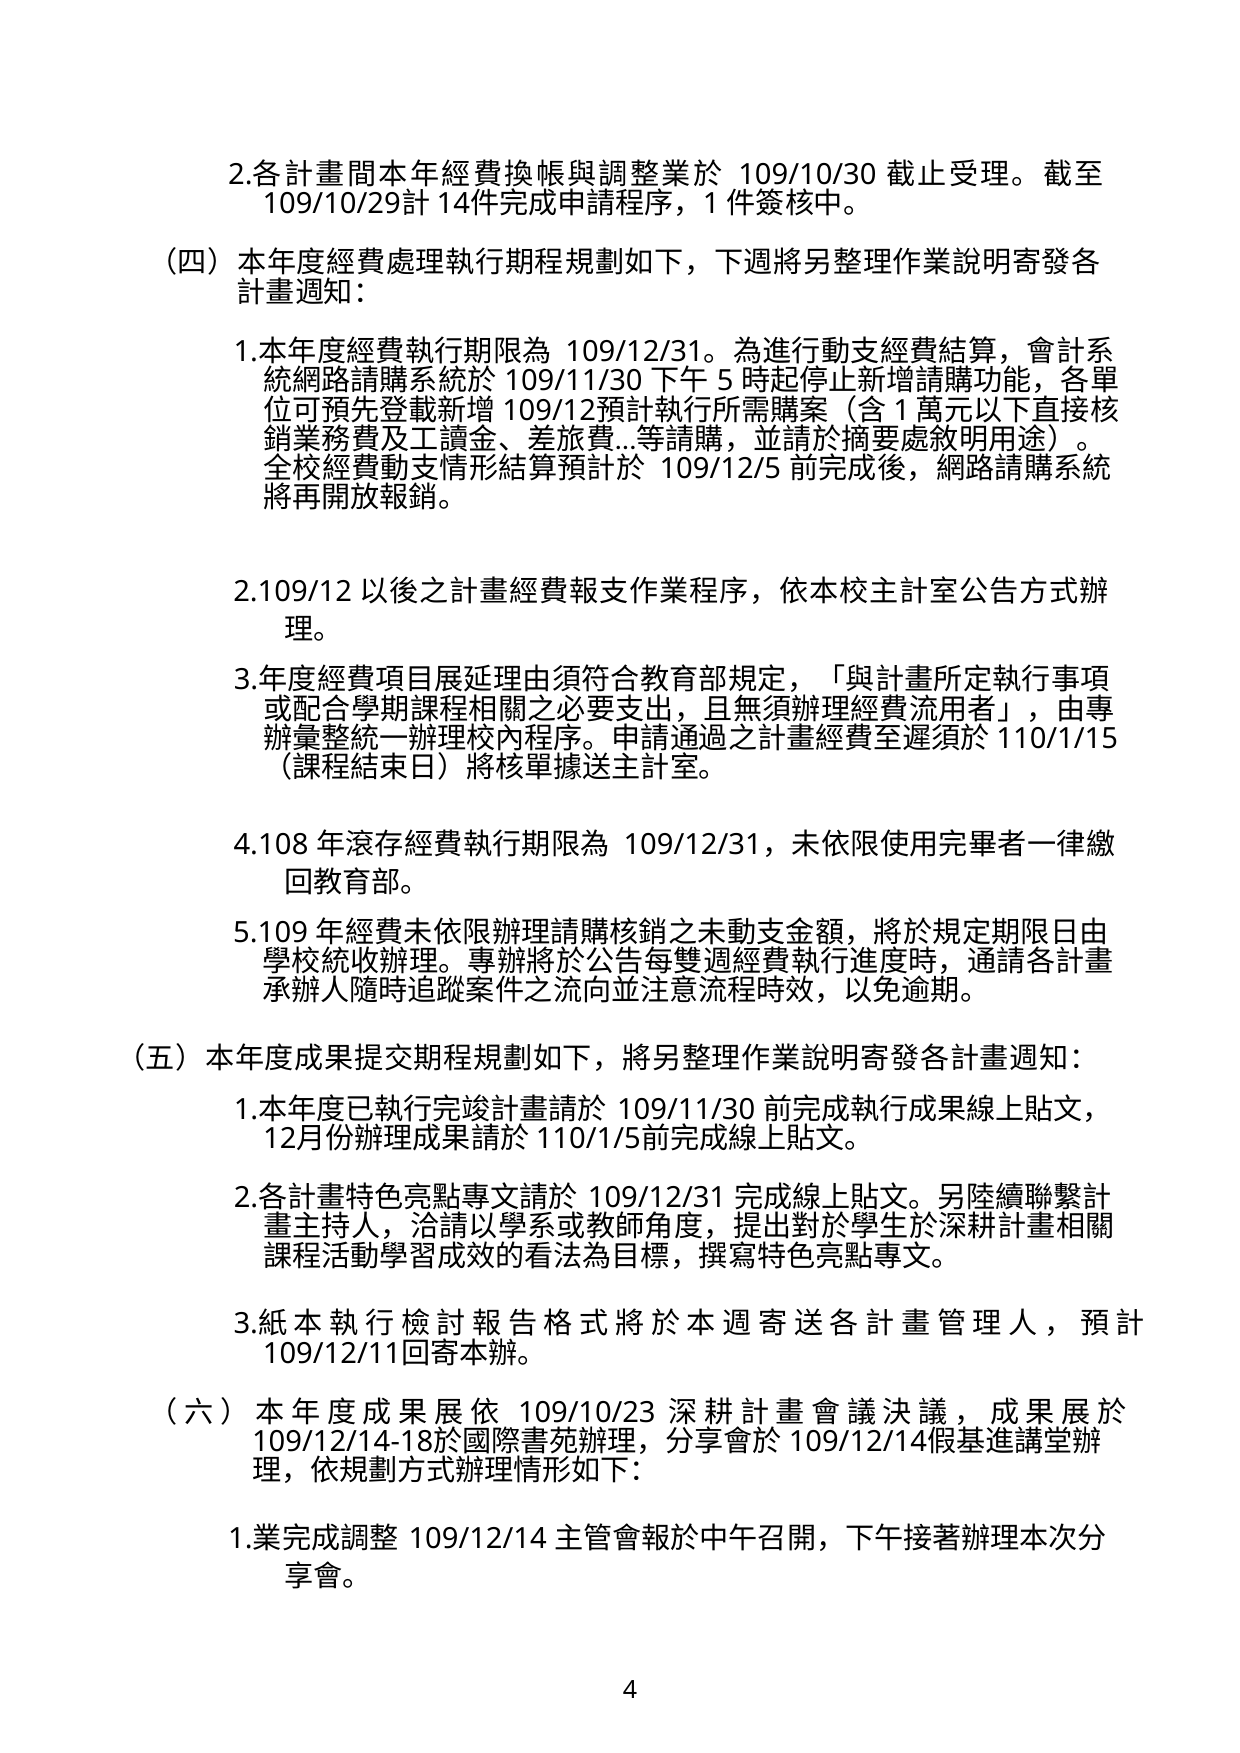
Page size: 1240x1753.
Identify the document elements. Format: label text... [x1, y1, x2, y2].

text 計畫週知： [237, 279, 1231, 308]
text 3.紙 本 執 行 檢 討 報 告 格 式 將 於 本 週 寄 送 各 計 畫 管 理 人 ， 預 計 [233, 1310, 1231, 1340]
text 3.年度經費項目展延理由須符合教育部規定，「與計畫所定執行事項 [233, 666, 1231, 696]
text 理。 [284, 616, 368, 645]
text （ 六 ） 本 年 度 成 果 展 依 109/10/23 深 耕 計 畫 會 議 決 議 ， 成 果 展 於 [148, 1399, 1231, 1428]
text 辦彙整統一辦理校內程序。申請通過之計畫經費至遲須於 110/1/15 [263, 725, 1231, 754]
text 109/12/14-18於國際書苑辦理，分享會於 109/12/14假基進講堂辦 [252, 1428, 1231, 1457]
text 學校統收辦理。專辦將於公告每雙週經費執行進度時，通請各計畫 [262, 948, 1231, 977]
text 畫主持人，洽請以學系或教師角度，提出對於學生於深耕計畫相關 [263, 1213, 1231, 1243]
text 1.本年度已執行完竣計畫請於 109/11/30 前完成執行成果線上貼文， [233, 1096, 1231, 1125]
text 2.各計畫特色亮點專文請於 109/12/31 完成線上貼文。另陸續聯繫計 [233, 1184, 1231, 1213]
text 4 [623, 1676, 655, 1704]
text （五）本年度成果提交期程規劃如下，將另整理作業說明寄發各計畫週知： [116, 1045, 1231, 1075]
text 或配合學期課程相關之必要支出，且無須辦理經費流用者」，由專 [263, 696, 1231, 725]
text 全校經費動支情形結算預計於 109/12/5 前完成後，網路請購系統 [263, 455, 1231, 484]
text 課程活動學習成效的看法為目標，撰寫特色亮點專文。 [263, 1243, 1231, 1272]
text 享會。 [284, 1563, 398, 1592]
text 承辦人隨時追蹤案件之流向並注意流程時效，以免逾期。 [262, 977, 1231, 1007]
text 銷業務費及工讀金、差旅費…等請購，並請於摘要處敘明用途）。 [263, 426, 1231, 455]
text 將再開放報銷。 [263, 484, 1231, 514]
text （四）本年度經費處理執行期程規劃如下，下週將另整理作業說明寄發各 [148, 249, 1231, 279]
text 位可預先登載新增 109/12預計執行所需購案（含 1萬元以下直接核 [263, 397, 1231, 426]
text 2.各計畫間本年經費換帳與調整業於 109/10/30 截止受理。截至 [228, 161, 1231, 191]
text 4.108 年滾存經費執行期限為 109/12/31，未依限使用完畢者一律繳 [233, 831, 1231, 860]
text 109/10/29計 14件完成申請程序，1件簽核中。 [262, 191, 1231, 220]
text 統網路請購系統於 109/11/30 下午 5 時起停止新增請購功能，各單 [263, 367, 1231, 397]
text 109/12/11回寄本辦。 [263, 1340, 1231, 1369]
text （課程結束日）將核單據送主計室。 [263, 754, 1231, 783]
text 12月份辦理成果請於 110/1/5前完成線上貼文。 [263, 1125, 1231, 1154]
text 5.109 年經費未依限辦理請購核銷之未動支金額，將於規定期限日由 [233, 919, 1231, 948]
text 1.本年度經費執行期限為 109/12/31。為進行動支經費結算，會計系 [233, 338, 1231, 367]
text 2.109/12 以後之計畫經費報支作業程序，依本校主計室公告方式辦 [233, 578, 1231, 607]
text 理，依規劃方式辦理情形如下： [252, 1457, 1231, 1487]
text 回教育部。 [284, 869, 456, 898]
text 1.業完成調整 109/12/14 主管會報於中午召開，下午接著辦理本次分 [228, 1525, 1231, 1554]
